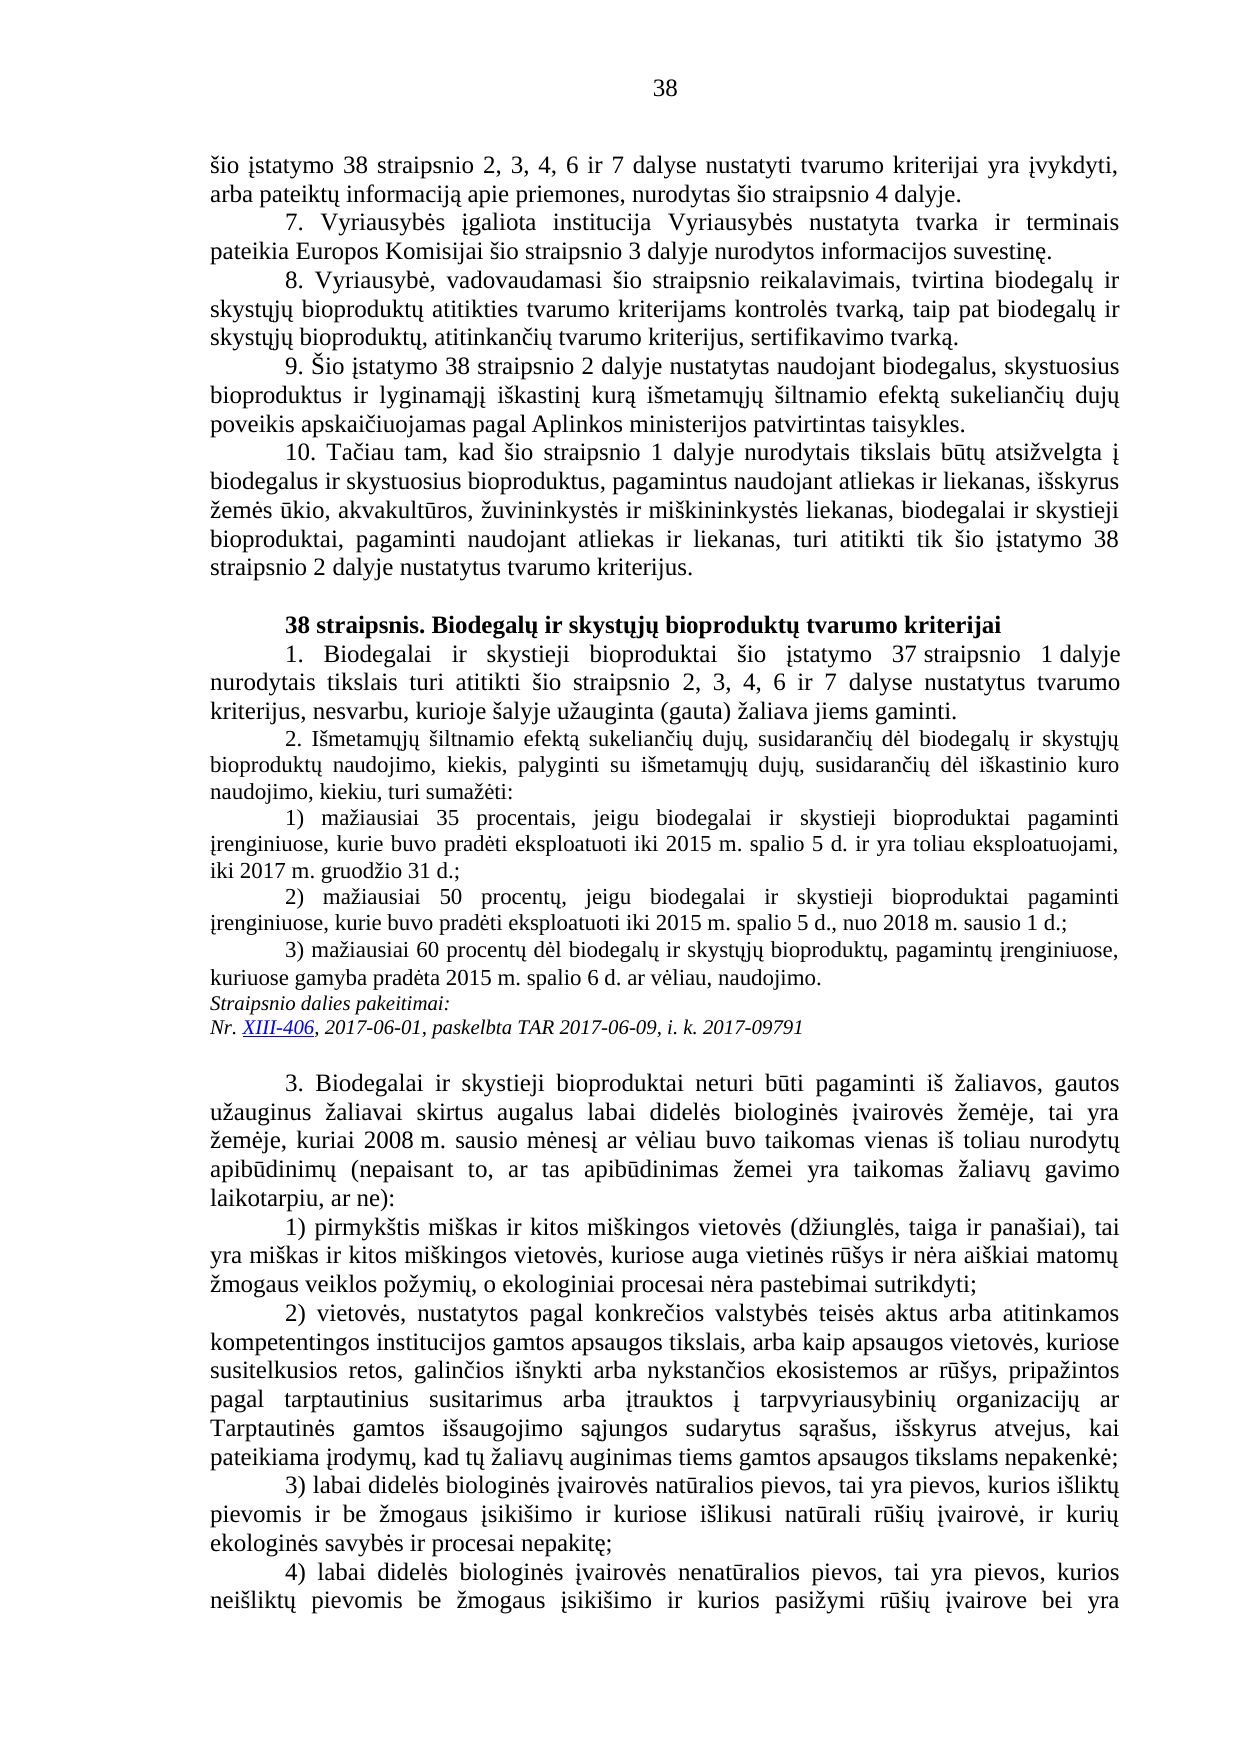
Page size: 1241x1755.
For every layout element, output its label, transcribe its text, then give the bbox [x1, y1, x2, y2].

text 7. Vyriausybės įgaliota institucija Vyriausybės nustatyta tvarka ir terminais pateikia Europos Komisijai šio straipsnio 3 dalyje nurodytos informacijos suvestinę. [210, 207, 1120, 265]
text 1) pirmykštis miškas ir kitos miškingos vietovės (džiunglės, taiga ir panašiai), tai yra miškas ir kitos miškingos vietovės, kuriose auga vietinės rūšys ir nėra aiškiai matomų žmogaus veiklos požymių, o ekologiniai procesai nėra pastebimai sutrikdyti; [210, 1212, 1120, 1298]
text šio įstatymo 38 straipsnio 2, 3, 4, 6 ir 7 dalyse nustatyti tvarumo kriterijai yra įvykdyti, arba pateiktų informaciją apie priemones, nurodytas šio straipsnio 4 dalyje. [210, 150, 1120, 207]
text 1) mažiausiai 35 procentais, jeigu biodegalai ir skystieji bioproduktai pagaminti įrenginiuose, kurie buvo pradėti eksploatuoti iki 2015 m. spalio 5 d. ir yra toliau eksploatuojami, iki 2017 m. gruodžio 31 d.; [210, 804, 1120, 883]
text 4) labai didelės biologinės įvairovės nenatūralios pievos, tai yra pievos, kurios neišliktų pievomis be žmogaus įsikišimo ir kurios pasižymi rūšių įvairove bei yra [210, 1557, 1120, 1614]
text 3) mažiausiai 60 procentų dėl biodegalų ir skystųjų bioproduktų, pagamintų įrenginiuose, kuriuose gamyba pradėta 2015 m. spalio 6 d. ar vėliau, naudojimo. [210, 936, 1120, 991]
text 8. Vyriausybė, vadovaudamasi šio straipsnio reikalavimais, tvirtina biodegalų ir skystųjų bioproduktų atitikties tvarumo kriterijams kontrolės tvarką, taip pat biodegalų ir skystųjų bioproduktų, atitinkančių tvarumo kriterijus, sertifikavimo tvarką. [210, 265, 1120, 351]
text 2) mažiausiai 50 procentų, jeigu biodegalai ir skystieji bioproduktai pagaminti įrenginiuose, kurie buvo pradėti eksploatuoti iki 2015 m. spalio 5 d., nuo 2018 m. sausio 1 d.; [210, 883, 1120, 936]
text 1. Biodegalai ir skystieji bioproduktai šio įstatymo 37 straipsnio 1 dalyje nurodytais tikslais turi atitikti šio straipsnio 2, 3, 4, 6 ir 7 dalyse nustatytus tvarumo kriterijus, nesvarbu, kurioje šalyje užauginta (gauta) žaliava jiems gaminti. [210, 639, 1120, 725]
text 2. Išmetamųjų šiltnamio efektą sukeliančių dujų, susidarančių dėl biodegalų ir skystųjų bioproduktų naudojimo, kiekis, palyginti su išmetamųjų dujų, susidarančių dėl iškastinio kuro naudojimo, kiekiu, turi sumažėti: [210, 725, 1120, 804]
text 3) labai didelės biologinės įvairovės natūralios pievos, tai yra pievos, kurios išliktų pievomis ir be žmogaus įsikišimo ir kuriose išlikusi natūrali rūšių įvairovė, ir kurių ekologinės savybės ir procesai nepakitę; [210, 1470, 1120, 1557]
text 2) vietovės, nustatytos pagal konkrečios valstybės teisės aktus arba atitinkamos kompetentingos institucijos gamtos apsaugos tikslais, arba kaip apsaugos vietovės, kuriose susitelkusios retos, galinčios išnykti arba nykstančios ekosistemos ar rūšys, pripažintos pagal tarptautinius susitarimus arba įtrauktos į tarpvyriausybinių organizacijų ar Tarptautinės gamtos išsaugojimo sąjungos sudarytus sąrašus, išskyrus atvejus, kai pateikiama įrodymų, kad tų žaliavų auginimas tiems gamtos apsaugos tikslams nepakenkė; [210, 1298, 1120, 1470]
text Straipsnio dalies pakeitimai: [210, 991, 1120, 1015]
text 38 straipsnis. Biodegalų ir skystųjų bioproduktų tvarumo kriterijai [210, 610, 1120, 639]
text Nr. XIII-406, 2017-06-01, paskelbta TAR 2017-06-09, i. k. 2017-09791 [210, 1015, 1120, 1039]
text 9. Šio įstatymo 38 straipsnio 2 dalyje nustatytas naudojant biodegalus, skystuosius bioproduktus ir lyginamąjį iškastinį kurą išmetamųjų šiltnamio efektą sukeliančių dujų poveikis apskaičiuojamas pagal Aplinkos ministerijos patvirtintas taisykles. [210, 351, 1120, 437]
text 3. Biodegalai ir skystieji bioproduktai neturi būti pagaminti iš žaliavos, gautos užauginus žaliavai skirtus augalus labai didelės biologinės įvairovės žemėje, tai yra žemėje, kuriai 2008 m. sausio mėnesį ar vėliau buvo taikomas vienas iš toliau nurodytų apibūdinimų (nepaisant to, ar tas apibūdinimas žemei yra taikomas žaliavų gavimo laikotarpiu, ar ne): [210, 1068, 1120, 1212]
text 10. Tačiau tam, kad šio straipsnio 1 dalyje nurodytais tikslais būtų atsižvelgta į biodegalus ir skystuosius bioproduktus, pagamintus naudojant atliekas ir liekanas, išskyrus žemės ūkio, akvakultūros, žuvininkystės ir miškininkystės liekanas, biodegalai ir skystieji bioproduktai, pagaminti naudojant atliekas ir liekanas, turi atitikti tik šio įstatymo 38 straipsnio 2 dalyje nustatytus tvarumo kriterijus. [210, 437, 1120, 581]
